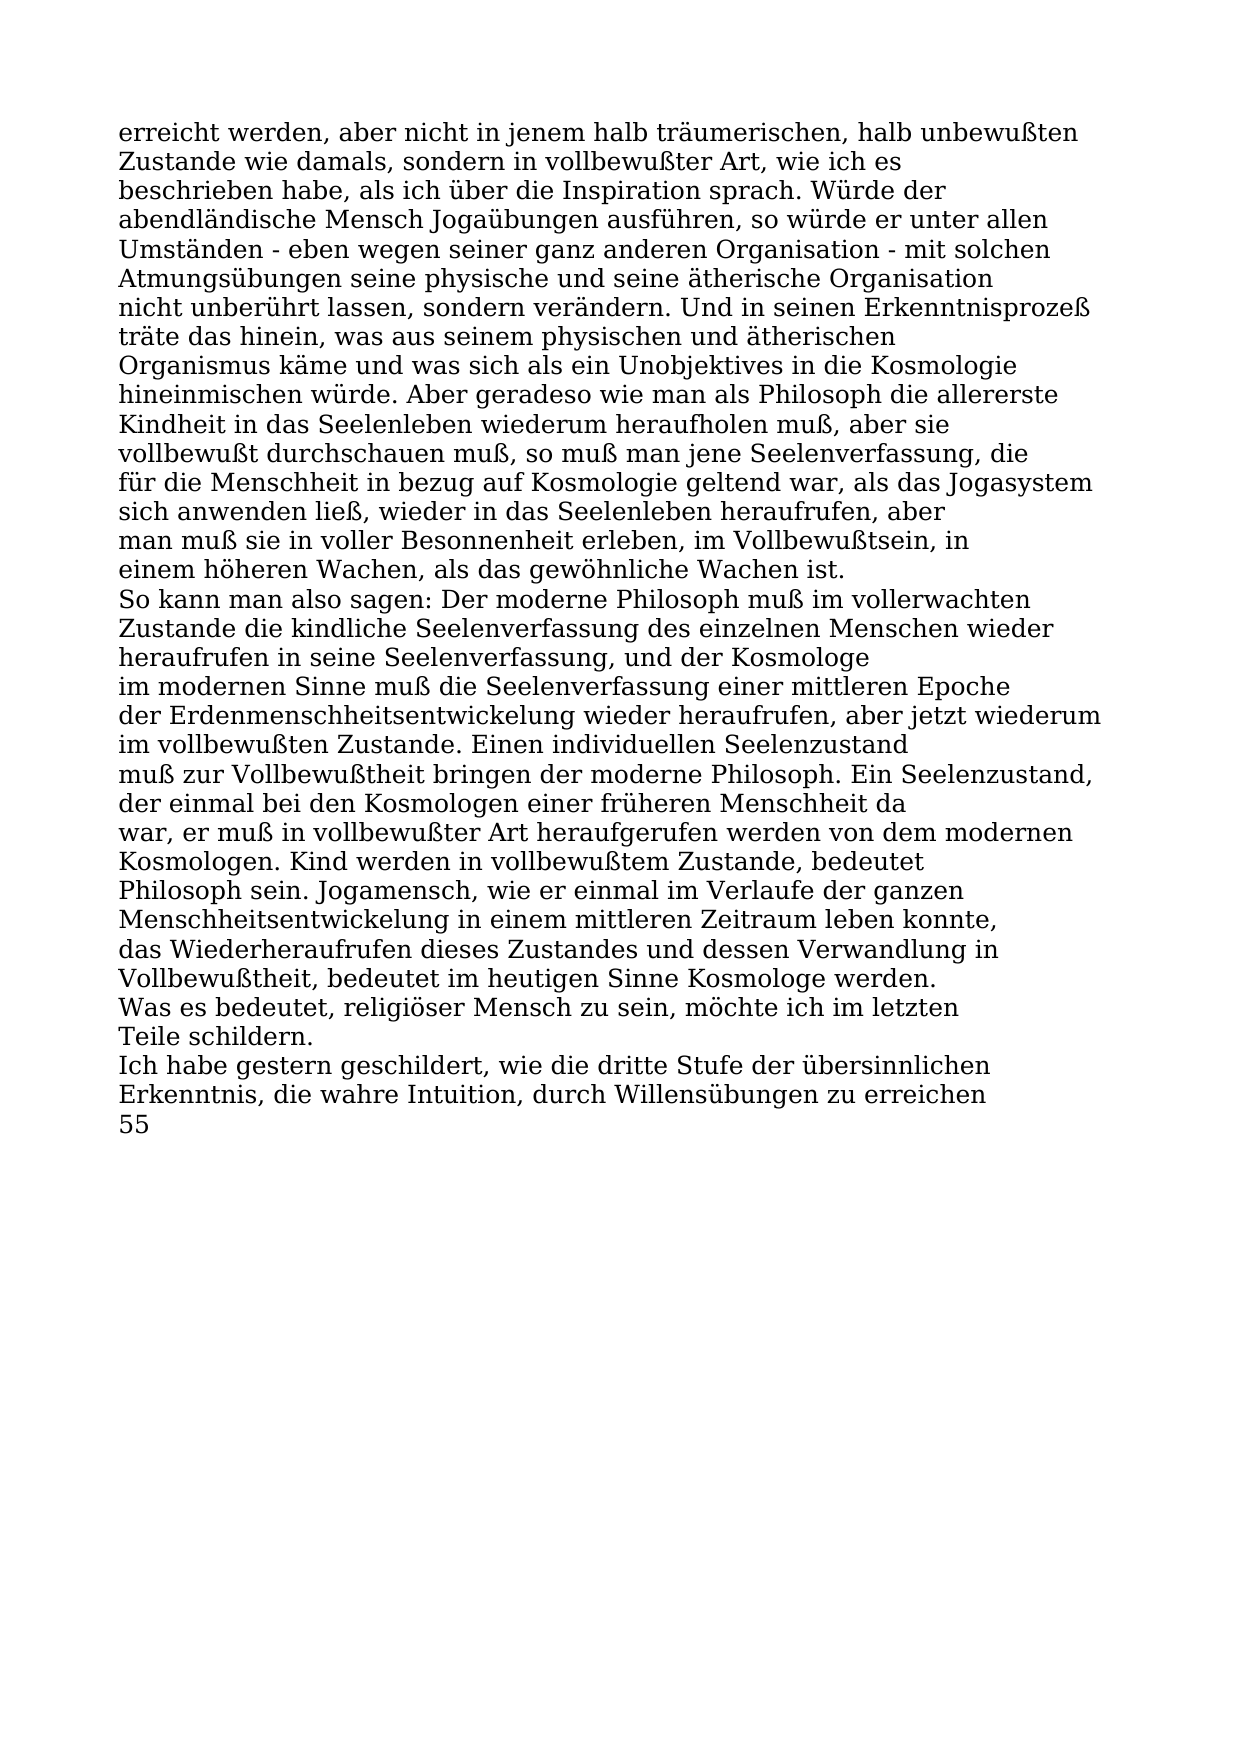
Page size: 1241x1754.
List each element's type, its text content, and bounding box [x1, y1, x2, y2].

text beschrieben habe, als ich über die Inspiration sprach. Würde der abendländische Mensch Jogaübungen ausführen, so würde er unter allen Umständen - eben wegen seiner ganz anderen Organisation - mit solchen [118, 176, 1122, 264]
text So kann man also sagen: Der moderne Philosoph muß im vollerwachten Zustande die kindliche Seelenverfassung des einzelnen Menschen wieder heraufrufen in seine Seelenverfassung, und der Kosmologe [118, 585, 1122, 672]
text vollbewußt durchschauen muß, so muß man jene Seelenverfassung, die [118, 439, 1122, 468]
text man muß sie in voller Besonnenheit erleben, im Vollbewußtsein, in [118, 526, 1122, 556]
text erreicht werden, aber nicht in jenem halb träumerischen, halb unbewußten Zustande wie damals, sondern in vollbewußter Art, wie ich es [118, 118, 1122, 176]
text Vollbewußtheit, bedeutet im heutigen Sinne Kosmologe werden. [118, 964, 1122, 993]
text Menschheitsentwickelung in einem mittleren Zeitraum leben konnte, [118, 906, 1122, 935]
text Teile schildern. [118, 1022, 1122, 1051]
text Erkenntnis, die wahre Intuition, durch Willensübungen zu erreichen [118, 1081, 1122, 1110]
text einem höheren Wachen, als das gewöhnliche Wachen ist. [118, 556, 1122, 585]
text der Erdenmenschheitsentwickelung wieder heraufrufen, aber jetzt wiederum im vollbewußten Zustande. Einen individuellen Seelenzustand [118, 701, 1122, 760]
text muß zur Vollbewußtheit bringen der moderne Philosoph. Ein Seelenzustand, der einmal bei den Kosmologen einer früheren Menschheit da [118, 760, 1122, 818]
text Philosoph sein. Jogamensch, wie er einmal im Verlaufe der ganzen [118, 876, 1122, 906]
text Was es bedeutet, religiöser Mensch zu sein, möchte ich im letzten [118, 993, 1122, 1022]
text Atmungsübungen seine physische und seine ätherische Organisation [118, 264, 1122, 293]
text nicht unberührt lassen, sondern verändern. Und in seinen Erkenntnisprozeß träte das hinein, was aus seinem physischen und ätherischen [118, 293, 1122, 351]
text für die Menschheit in bezug auf Kosmologie geltend war, als das Jogasystem sich anwenden ließ, wieder in das Seelenleben heraufrufen, aber [118, 468, 1122, 526]
text 55 [118, 1110, 1122, 1139]
text Organismus käme und was sich als ein Unobjektives in die Kosmologie [118, 351, 1122, 381]
text hineinmischen würde. Aber geradeso wie man als Philosoph die allererste Kindheit in das Seelenleben wiederum heraufholen muß, aber sie [118, 381, 1122, 439]
text im modernen Sinne muß die Seelenverfassung einer mittleren Epoche [118, 672, 1122, 701]
text das Wiederheraufrufen dieses Zustandes und dessen Verwandlung in [118, 935, 1122, 964]
text war, er muß in vollbewußter Art heraufgerufen werden von dem modernen Kosmologen. Kind werden in vollbewußtem Zustande, bedeutet [118, 818, 1122, 876]
text Ich habe gestern geschildert, wie die dritte Stufe der übersinnlichen [118, 1051, 1122, 1081]
